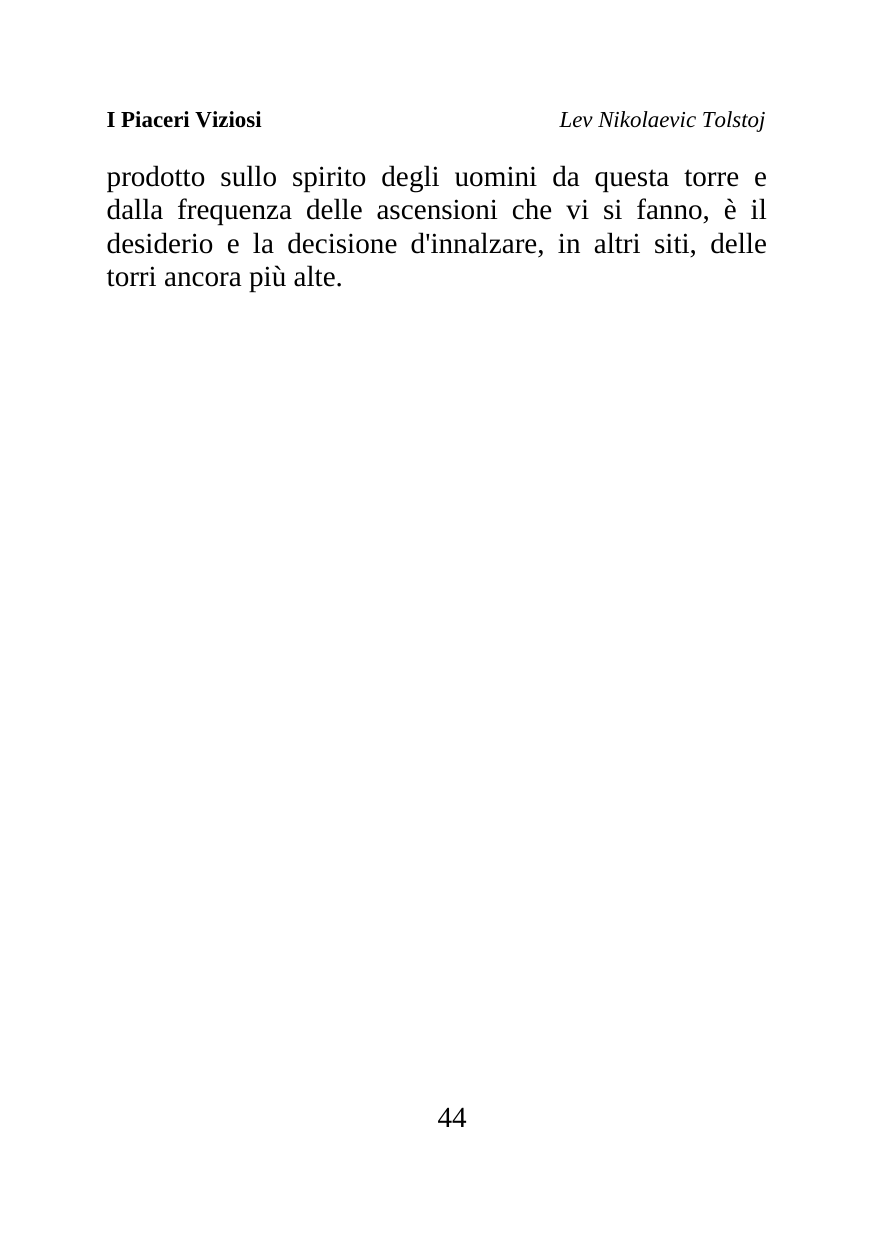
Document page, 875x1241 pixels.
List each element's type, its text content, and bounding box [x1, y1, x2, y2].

text prodotto sullo spirito degli uomini da questa torre e dalla frequenza delle ascensioni che vi si fanno, è il desiderio e la decisione d'innalzare, in altri siti, delle torri ancora più alte. [106, 159, 768, 293]
